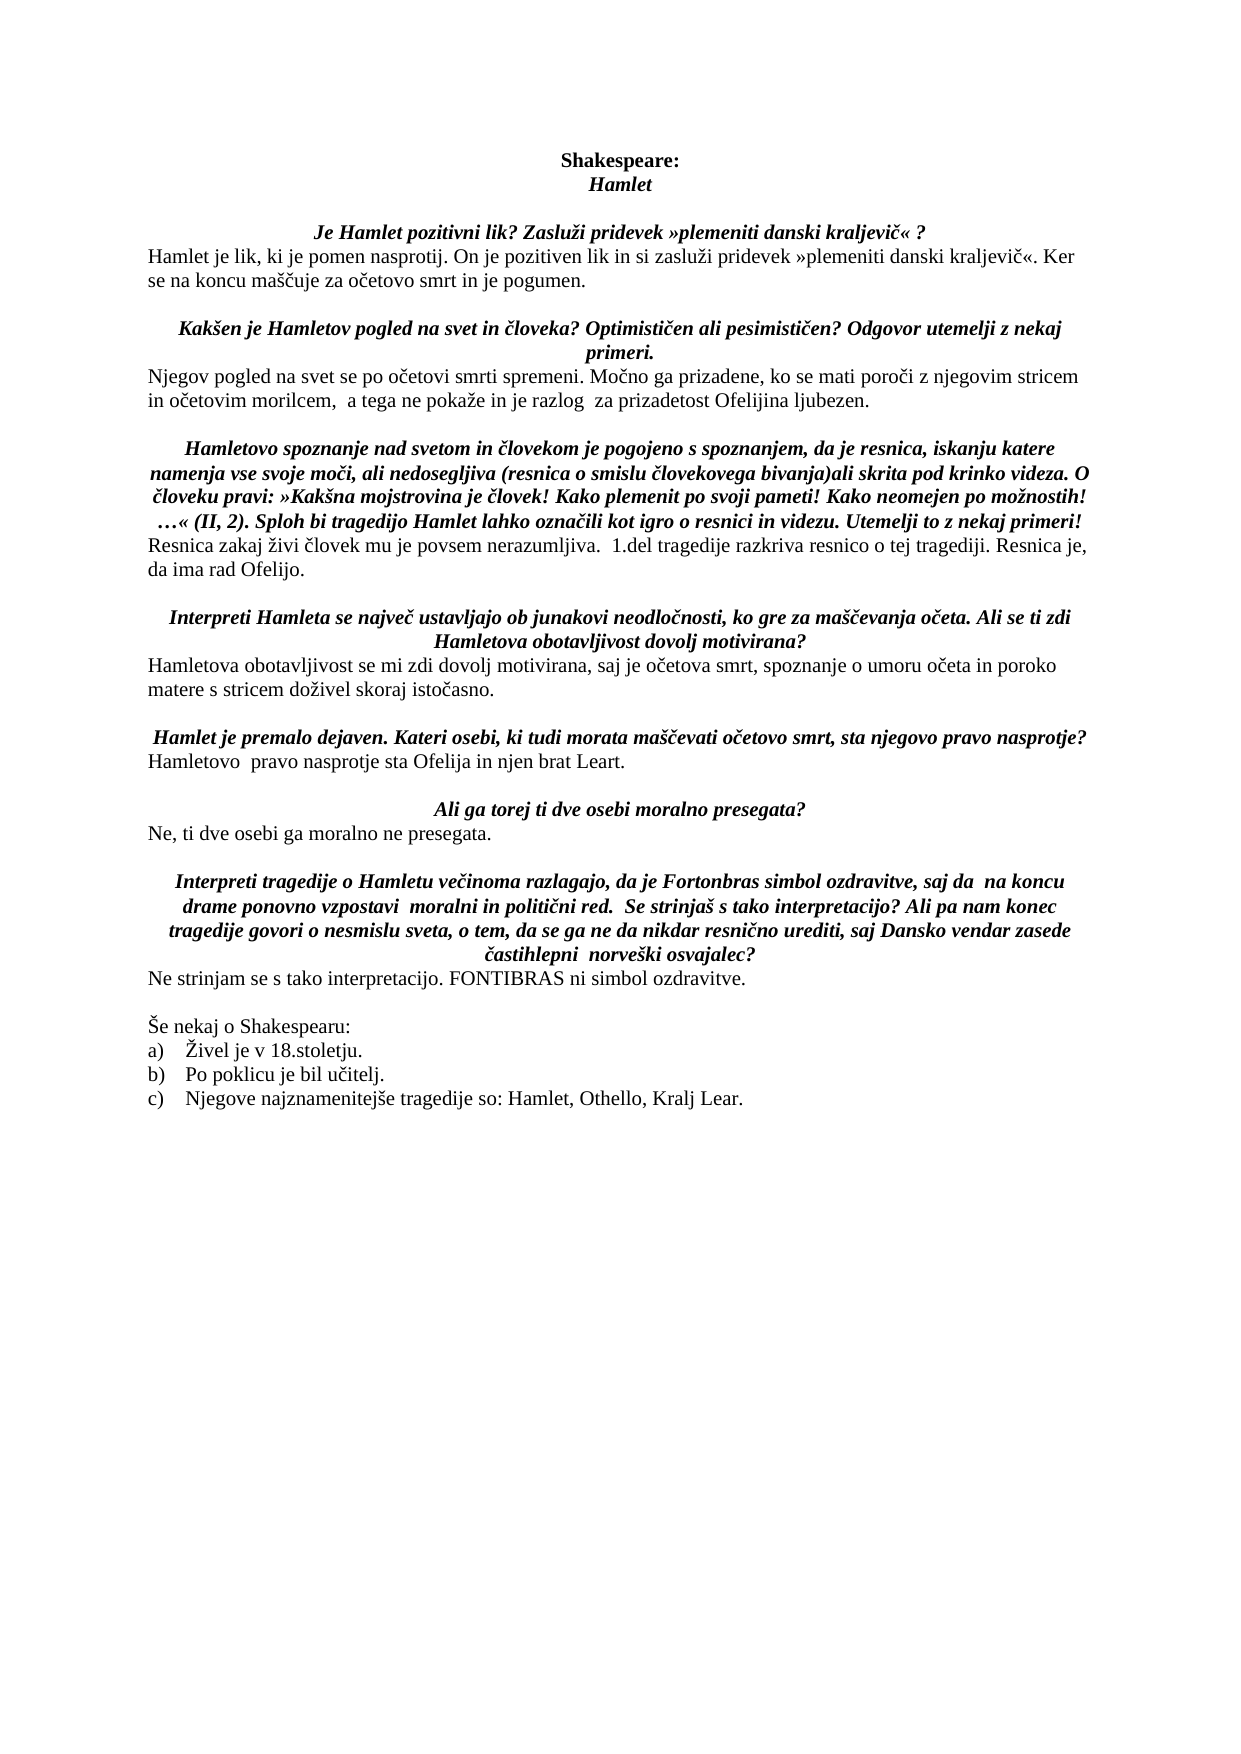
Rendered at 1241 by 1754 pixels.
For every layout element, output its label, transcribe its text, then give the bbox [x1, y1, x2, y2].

title Hamletova obotavljivost se mi zdi dovolj motivirana, saj je očetova smrt, spoznanje o umoru očeta in poroko matere s stricem doživel skoraj istočasno. [148, 653, 1093, 701]
title Shakespeare: [148, 148, 1093, 172]
title Živel je v 18.stoletju. [148, 1038, 1093, 1062]
title Ali ga torej ti dve osebi moralno presegata? [148, 797, 1093, 821]
title Hamlet je lik, ki je pomen nasprotij. On je pozitiven lik in si zasluži pridevek »plemeniti danski kraljevič«. Ker se na koncu maščuje za očetovo smrt in je pogumen. [148, 244, 1093, 292]
title Ne, ti dve osebi ga moralno ne presegata. [148, 821, 1093, 845]
title Po poklicu je bil učitelj. [148, 1062, 1093, 1086]
title Njegov pogled na svet se po očetovi smrti spremeni. Močno ga prizadene, ko se mati poroči z njegovim stricem in očetovim morilcem, a tega ne pokaže in je razlog za prizadetost Ofelijina ljubezen. [148, 364, 1093, 412]
title Hamlet je premalo dejaven. Kateri osebi, ki tudi morata maščevati očetovo smrt, sta njegovo pravo nasprotje? [148, 725, 1093, 749]
title Interpreti Hamleta se največ ustavljajo ob junakovi neodločnosti, ko gre za maščevanja očeta. Ali se ti zdi Hamletova obotavljivost dovolj motivirana? [148, 605, 1093, 653]
title Resnica zakaj živi človek mu je povsem nerazumljiva. 1.del tragedije razkriva resnico o tej tragediji. Resnica je, da ima rad Ofelijo. [148, 533, 1093, 581]
title Interpreti tragedije o Hamletu večinoma razlagajo, da je Fortonbras simbol ozdravitve, saj da na koncu drame ponovno vzpostavi moralni in politični red. Se strinjaš s tako interpretacijo? Ali pa nam konec tragedije govori o nesmislu sveta, o tem, da se ga ne da nikdar resnično urediti, saj Dansko vendar zasede častihlepni norveški osvajalec? [148, 869, 1093, 966]
title Hamletovo spoznanje nad svetom in človekom je pogojeno s spoznanjem, da je resnica, iskanju katere namenja vse svoje moči, ali nedosegljiva (resnica o smislu človekovega bivanja)ali skrita pod krinko videza. O človeku pravi: »Kakšna mojstrovina je človek! Kako plemenit po svoji pameti! Kako neomejen po možnostih!…« (II, 2). Sploh bi tragedijo Hamlet lahko označili kot igro o resnici in videzu. Utemelji to z nekaj primeri! [148, 436, 1093, 533]
title Njegove najznamenitejše tragedije so: Hamlet, Othello, Kralj Lear. [148, 1086, 1093, 1110]
title Je Hamlet pozitivni lik? Zasluži pridevek »plemeniti danski kraljevič« ? [148, 220, 1093, 244]
title Kakšen je Hamletov pogled na svet in človeka? Optimističen ali pesimističen? Odgovor utemelji z nekaj primeri. [148, 316, 1093, 364]
title Hamletovo pravo nasprotje sta Ofelija in njen brat Leart. [148, 749, 1093, 773]
title Še nekaj o Shakespearu: [148, 1014, 1093, 1038]
title Hamlet [148, 172, 1093, 196]
title Ne strinjam se s tako interpretacijo. FONTIBRAS ni simbol ozdravitve. [148, 966, 1093, 990]
